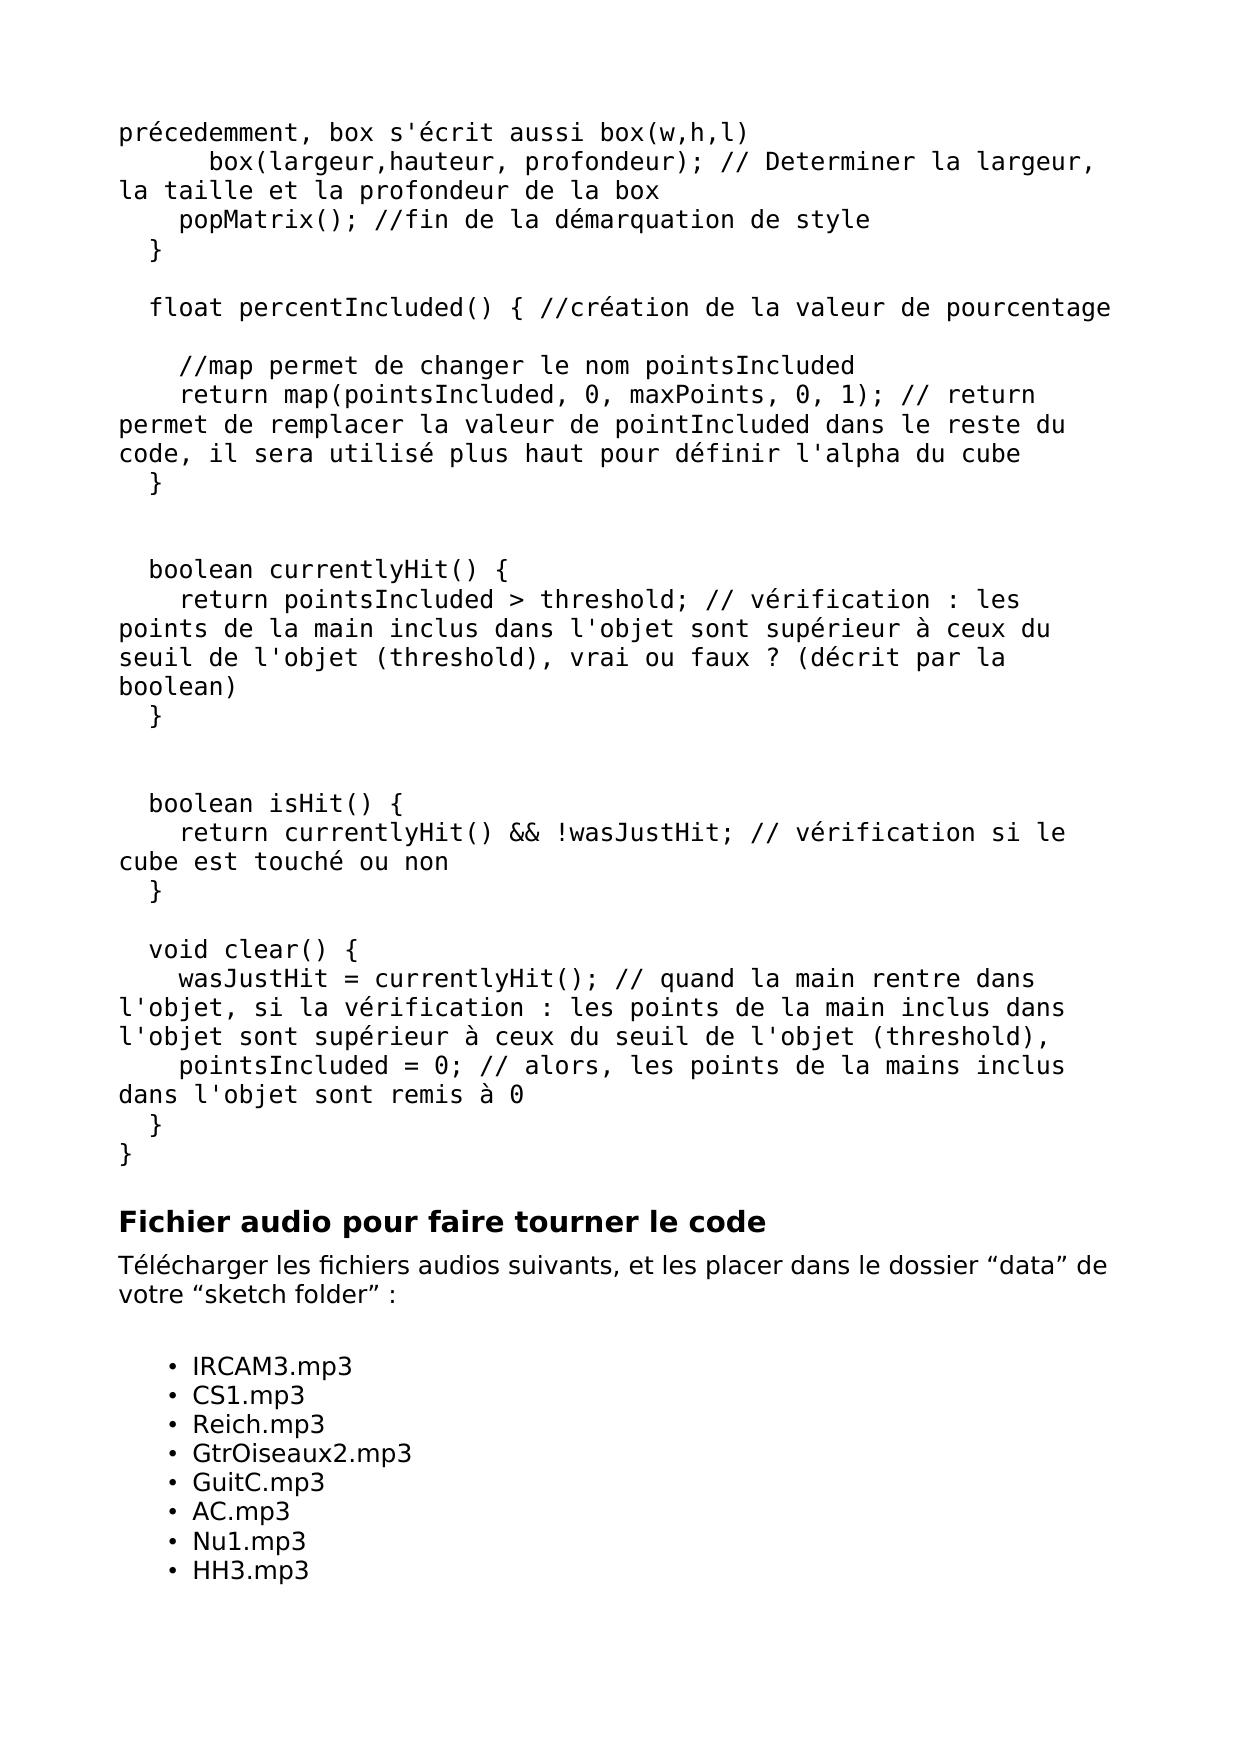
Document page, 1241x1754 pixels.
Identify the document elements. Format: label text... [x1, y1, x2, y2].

list HH3.mp3 [177, 1556, 1122, 1585]
list IRCAM3.mp3 [177, 1352, 1122, 1381]
text précedemment, box s'écrit aussi box(w,h,l) box(largeur,hauteur, profondeur); // Determiner la largeur, la taille et la profondeur de la box popMatrix(); //fin de la démarquation de style } float percentIncluded() { //création de la valeur de pourcentage //map permet de changer le nom pointsIncluded return map(pointsIncluded, 0, maxPoints, 0, 1); // return permet de remplacer la valeur de pointIncluded dans le reste du code, il sera utilisé plus haut pour définir l'alpha du cube } boolean currentlyHit() { return pointsIncluded > threshold; // vérification : les points de la main inclus dans l'objet sont supérieur à ceux du seuil de l'objet (threshold), vrai ou faux ? (décrit par la boolean) } boolean isHit() { return currentlyHit() && !wasJustHit; // vérification si le cube est touché ou non } void clear() { wasJustHit = currentlyHit(); // quand la main rentre dans l'objet, si la vérification : les points de la main inclus dans l'objet sont supérieur à ceux du seuil de l'objet (threshold), pointsIncluded = 0; // alors, les points de la mains inclus dans l'objet sont remis à 0 } } [118, 118, 1122, 1168]
list AC.mp3 [177, 1497, 1122, 1527]
list GtrOiseaux2.mp3 [177, 1439, 1122, 1468]
text Télécharger les fichiers audios suivants, et les placer dans le dossier “data” de votre “sketch folder” : [118, 1251, 1122, 1310]
list GuitC.mp3 [177, 1468, 1122, 1497]
list Nu1.mp3 [177, 1527, 1122, 1556]
list Reich.mp3 [177, 1410, 1122, 1439]
list CS1.mp3 [177, 1381, 1122, 1410]
subtitle Fichier audio pour faire tourner le code [118, 1205, 1122, 1239]
